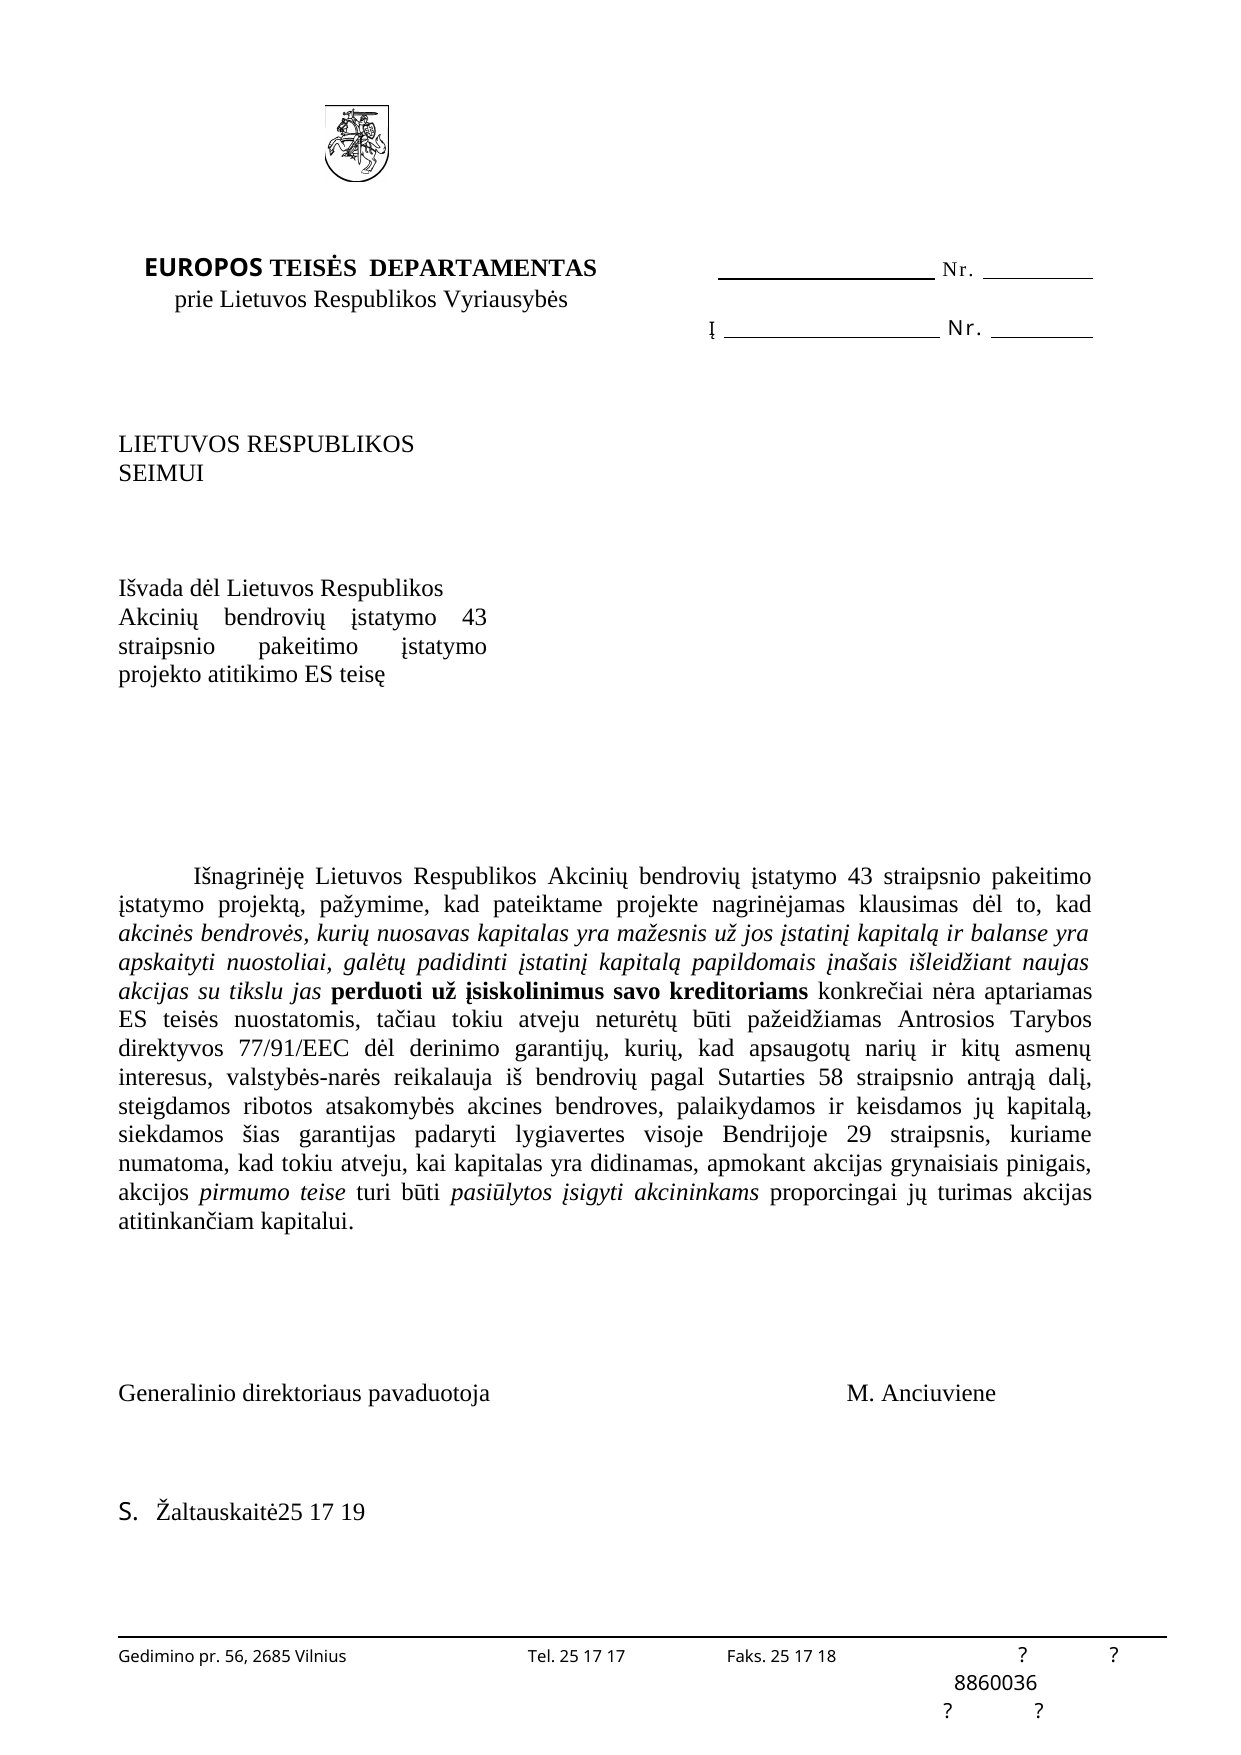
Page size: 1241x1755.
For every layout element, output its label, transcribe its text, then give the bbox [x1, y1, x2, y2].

text SEIMUI [118, 458, 1167, 487]
text Išnagrinėję Lietuvos Respublikos Akcinių bendrovių įstatymo 43 straipsnio pakeitimo įstatymo projektą, pažymime, kad pateiktame projekte nagrinėjamas klausimas dėl to, kad akcinės bendrovės, kurių nuosavas kapitalas yra mažesnis už jos įstatinį kapitalą ir balanse yra apskaityti nuostoliai, galėtų padidinti įstatinį kapitalą papildomais įnašais išleidžiant naujas akcijas su tikslu jas perduoti už įsiskolinimus savo kreditoriams konkrečiai nėra aptariamas ES teisės nuostatomis, tačiau tokiu atveju neturėtų būti pažeidžiamas Antrosios Tarybos direktyvos 77/91/EEC dėl derinimo garantijų, kurių, kad apsaugotų narių ir kitų asmenų interesus, valstybės-narės reikalauja iš bendrovių pagal Sutarties 58 straipsnio antrąją dalį, steigdamos ribotos atsakomybės akcines bendroves, palaikydamos ir keisdamos jų kapitalą, siekdamos šias garantijas padaryti lygiavertes visoje Bendrijoje 29 straipsnis, kuriame numatoma, kad tokiu atveju, kai kapitalas yra didinamas, apmokant akcijas grynaisiais pinigais, akcijos pirmumo teise turi būti pasiūlytos įsigyti akcininkams proporcingai jų turimas akcijas atitinkančiam kapitalui. [118, 861, 1093, 1234]
text LIETUVOS RESPUBLIKOS [118, 429, 1167, 458]
text Akcinių bendrovių įstatymo 43 straipsnio pakeitimo įstatymo projekto atitikimo ES teisę [118, 602, 487, 688]
text Generalinio direktoriaus pavaduotoja M. Anciuviene [118, 1378, 1034, 1407]
text Išvada dėl Lietuvos Respublikos [118, 573, 487, 602]
list Žaltauskaitė25 17 19 [118, 1493, 1034, 1527]
